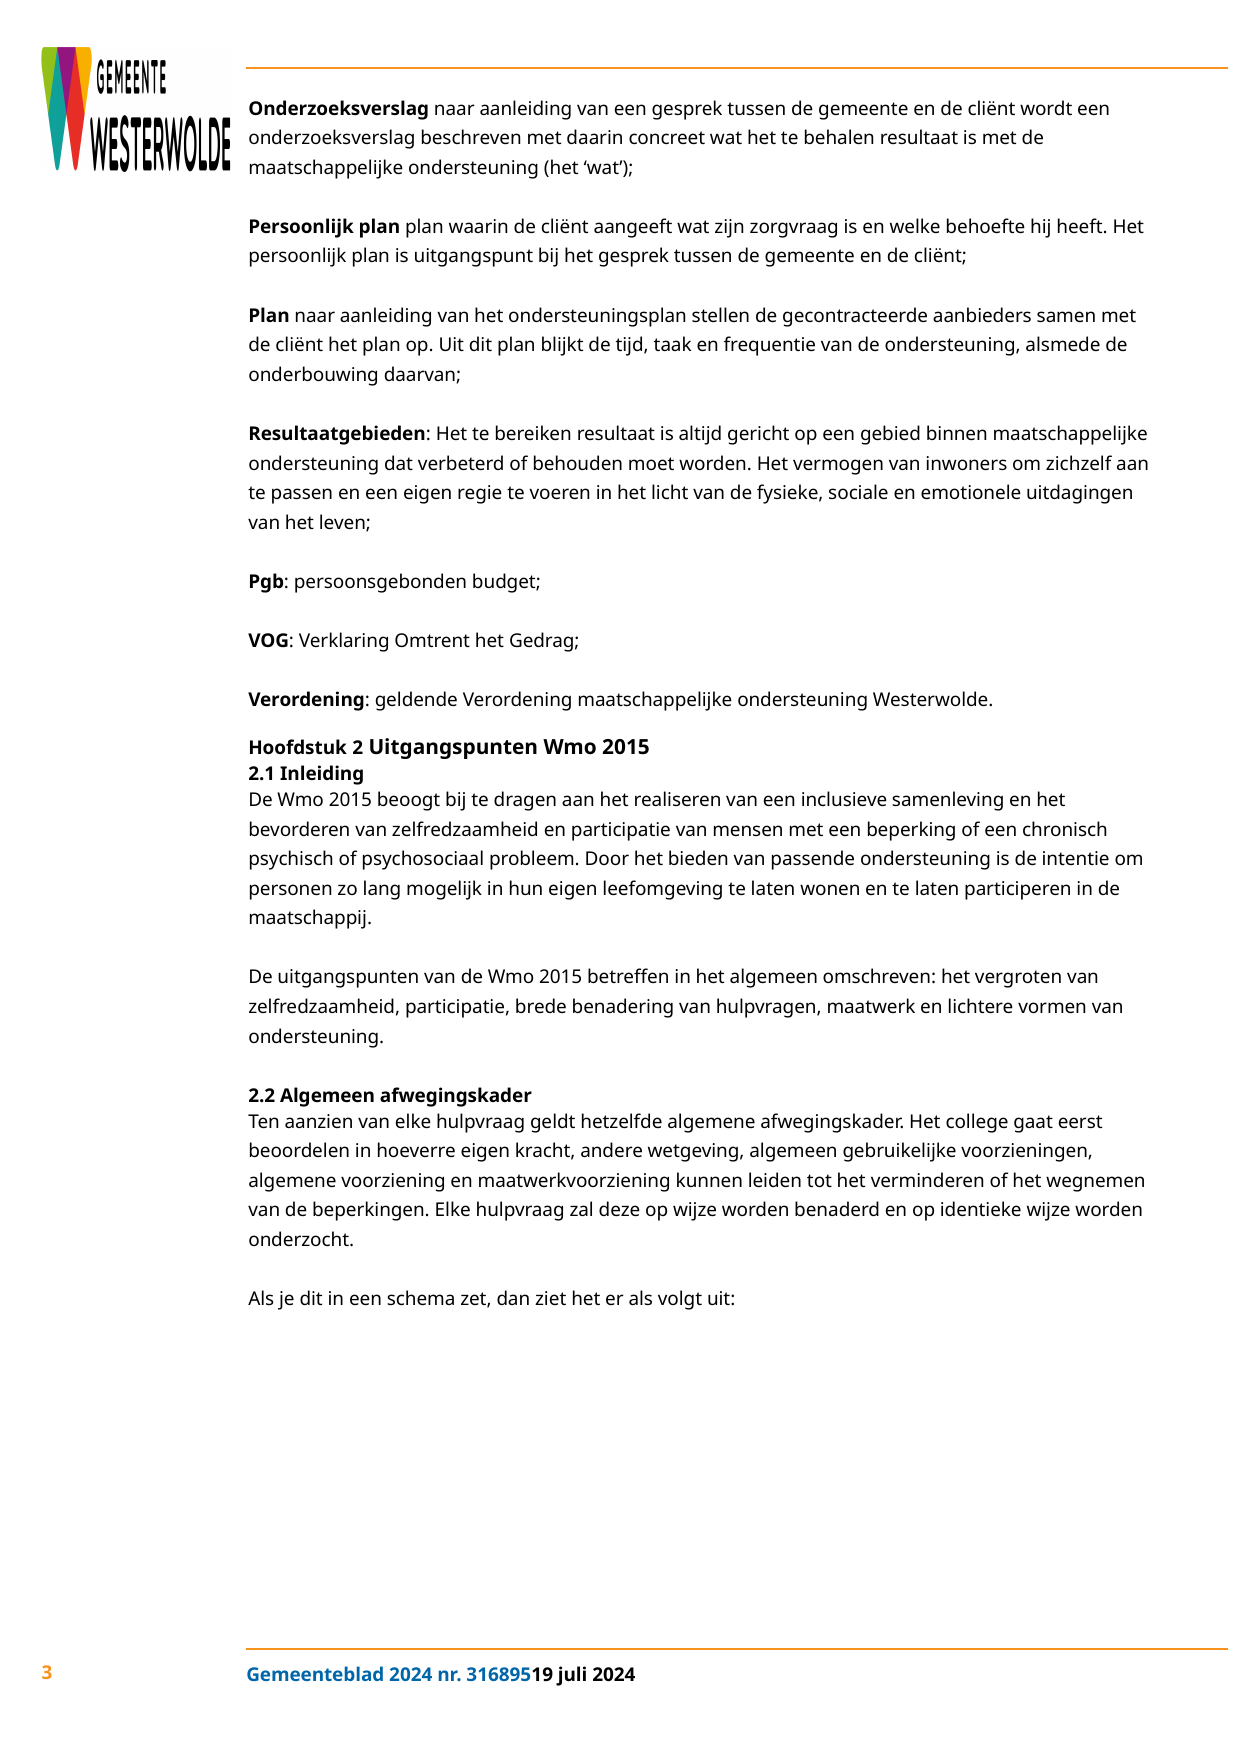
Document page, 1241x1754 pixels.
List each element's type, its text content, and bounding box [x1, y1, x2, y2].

text Als je dit in een schema zet, dan ziet het er als volgt uit: [248, 1285, 1152, 1311]
text Onderzoeksverslag naar aanleiding van een gesprek tussen de gemeente en de cliënt wordt een onderzoeksverslag beschreven met daarin concreet wat het te behalen resultaat is met de maatschappelijke ondersteuning (het ‘wat’); [248, 95, 1152, 180]
text VOG: Verklaring Omtrent het Gedrag; [248, 627, 1152, 653]
picture [41, 47, 231, 172]
text De Wmo 2015 beoogt bij te dragen aan het realiseren van een inclusieve samenleving en het bevorderen van zelfredzaamheid en participatie van mensen met een beperking of een chronisch psychisch of psychosociaal probleem. Door het bieden van passende ondersteuning is de intentie om personen zo lang mogelijk in hun eigen leefomgeving te laten wonen en te laten participeren in de maatschappij. [248, 786, 1152, 930]
text Resultaatgebieden: Het te bereiken resultaat is altijd gericht op een gebied binnen maatschappelijke ondersteuning dat verbeterd of behouden moet worden. Het vermogen van inwoners om zichzelf aan te passen en een eigen regie te voeren in het licht van de fysieke, sociale en emotionele uitdagingen van het leven; [248, 420, 1152, 535]
text Hoofdstuk 2 Uitgangspunten Wmo 2015 [248, 732, 1152, 761]
text Ten aanzien van elke hulpvraag geldt hetzelfde algemene afwegingskader. Het college gaat eerst beoordelen in hoeverre eigen kracht, andere wetgeving, algemeen gebruikelijke voorzieningen, algemene voorziening en maatwerkvoorziening kunnen leiden tot het verminderen of het wegnemen van de beperkingen. Elke hulpvraag zal deze op wijze worden benaderd en op identieke wijze worden onderzocht. [248, 1108, 1152, 1252]
text De uitgangspunten van de Wmo 2015 betreffen in het algemeen omschreven: het vergroten van zelfredzaamheid, participatie, brede benadering van hulpvragen, maatwerk en lichtere vormen van ondersteuning. [248, 964, 1152, 1049]
text Plan naar aanleiding van het ondersteuningsplan stellen de gecontracteerde aanbieders samen met de cliënt het plan op. Uit dit plan blijkt de tijd, taak en frequentie van de ondersteuning, alsmede de onderbouwing daarvan; [248, 302, 1152, 387]
text 2.1 Inleiding [248, 761, 1152, 786]
text Pgb: persoonsgebonden budget; [248, 568, 1152, 594]
text Persoonlijk plan plan waarin de cliënt aangeeft wat zijn zorgvraag is en welke behoefte hij heeft. Het persoonlijk plan is uitgangspunt bij het gesprek tussen de gemeente en de cliënt; [248, 213, 1152, 268]
text Verordening: geldende Verordening maatschappelijke ondersteuning Westerwolde. [248, 686, 1152, 712]
text 2.2 Algemeen afwegingskader [248, 1082, 1152, 1108]
